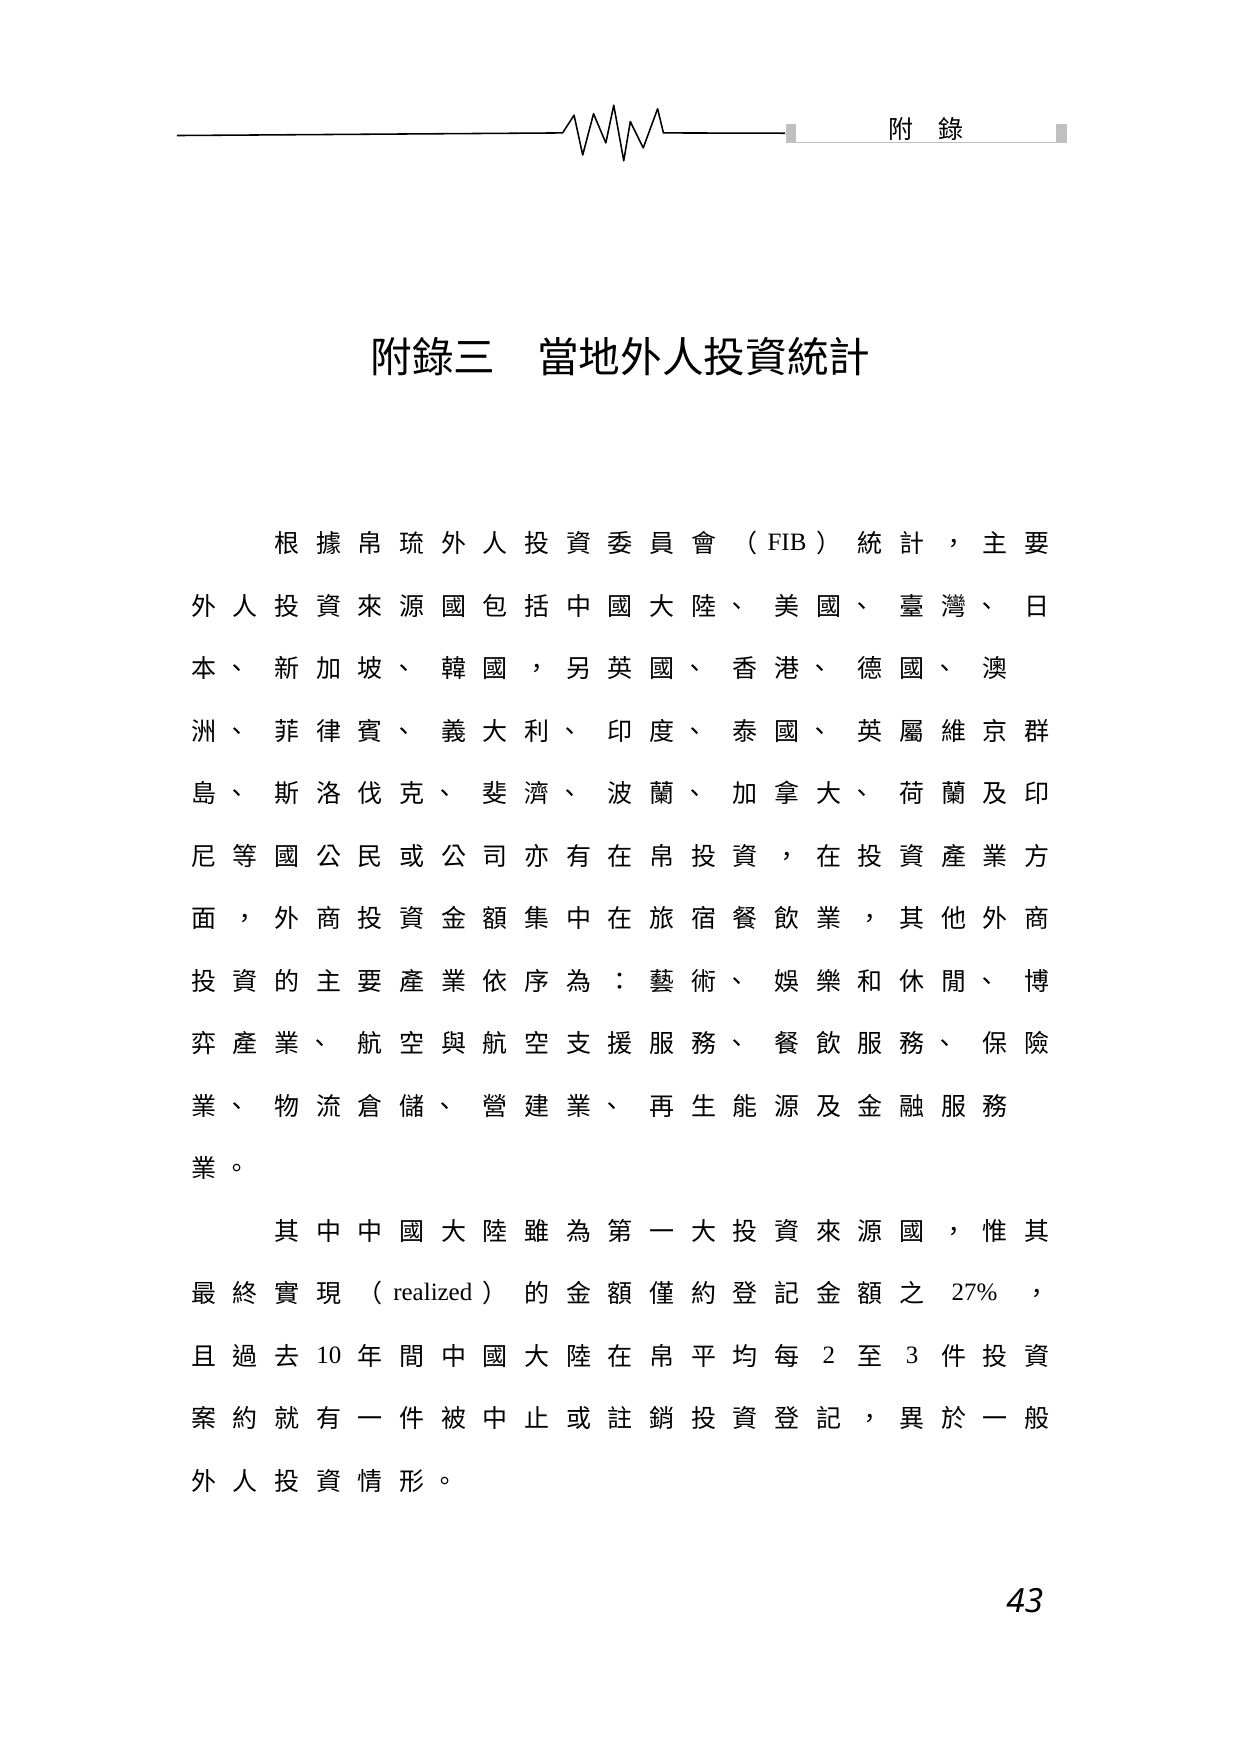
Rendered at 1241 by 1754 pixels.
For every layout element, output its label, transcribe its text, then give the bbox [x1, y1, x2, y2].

text 附錄三 當地外人投資統計 [183, 313, 1058, 375]
text 其中中國大陸雖為第一大投資來源國，惟其最終實現（realized）的金額僅約登記金額之27%，且過去10年間中國大陸在帛平均每2至3件投資案約就有一件被中止或註銷投資登記，異於一般外人投資情形。 [183, 1188, 1058, 1500]
text 根據帛琉外人投資委員會（FIB）統計，主要外人投資來源國包括中國大陸、美國、臺灣、日本、新加坡、韓國，另英國、香港、德國、澳洲、菲律賓、義大利、印度、泰國、英屬維京群島、斯洛伐克、斐濟、波蘭、加拿大、荷蘭及印尼等國公民或公司亦有在帛投資，在投資產業方面，外商投資金額集中在旅宿餐飲業，其他外商投資的主要產業依序為：藝術、娛樂和休閒、博弈產業、航空與航空支援服務、餐飲服務、保險業、物流倉儲、營建業、再生能源及金融服務業。 [183, 500, 1058, 1188]
